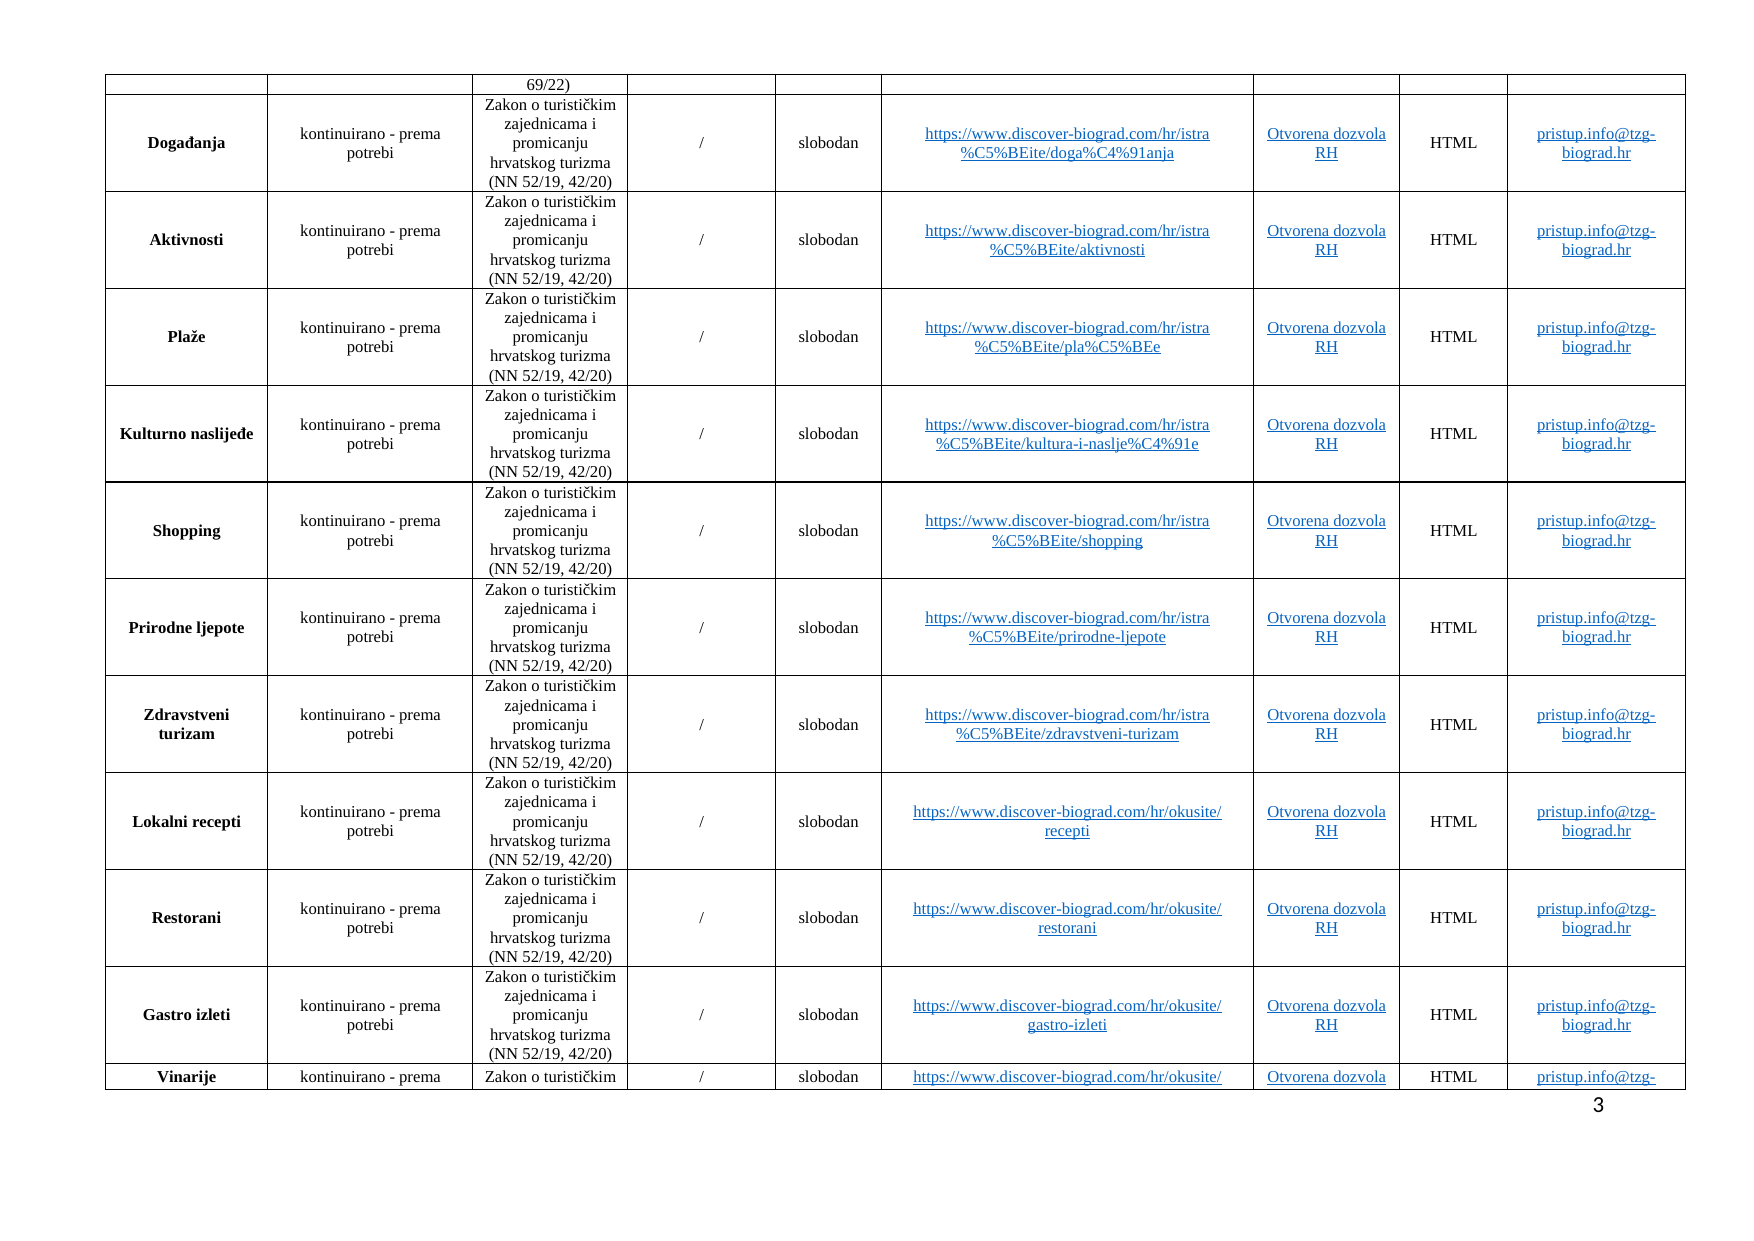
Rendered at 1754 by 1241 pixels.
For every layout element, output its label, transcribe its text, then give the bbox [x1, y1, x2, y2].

table_cell Događanja [106, 95, 267, 191]
table_cell https://www.discover-biograd.com/hr/istra%C5%BEite/prirodne-ljepote [882, 579, 1253, 675]
table_cell Zakon o turističkim zajednicama i promicanju hrvatskog turizma (NN 52/19, 42/20) [473, 967, 627, 1063]
table_cell Prirodne ljepote [106, 579, 267, 675]
table_cell HTML [1400, 1064, 1507, 1089]
table_cell Shopping [106, 483, 267, 578]
table_cell pristup.info@tzg-biograd.hr [1508, 870, 1685, 966]
table_cell [628, 75, 775, 94]
table_cell Plaže [106, 289, 267, 384]
table_cell Otvorena dozvola RH [1254, 95, 1399, 191]
table_cell 69/22) [473, 75, 627, 94]
table_cell / [628, 95, 775, 191]
table_cell HTML [1400, 192, 1507, 288]
table_cell Zakon o turističkim zajednicama i promicanju hrvatskog turizma (NN 52/19, 42/20) [473, 676, 627, 772]
table_cell slobodan [776, 95, 881, 191]
table_cell Kulturno naslijeđe [106, 386, 267, 481]
table_cell Restorani [106, 870, 267, 966]
table_cell slobodan [776, 1064, 881, 1089]
table_cell kontinuirano - prema potrebi [268, 579, 472, 675]
table_cell pristup.info@tzg- [1508, 1064, 1685, 1089]
table_cell / [628, 967, 775, 1063]
table_cell slobodan [776, 870, 881, 966]
table_cell Gastro izleti [106, 967, 267, 1063]
table_cell [1254, 75, 1399, 94]
table_cell / [628, 773, 775, 869]
table_cell [1508, 75, 1685, 94]
table_cell HTML [1400, 579, 1507, 675]
table_cell https://www.discover-biograd.com/hr/okusite/ [882, 1064, 1253, 1089]
table_cell Otvorena dozvola RH [1254, 192, 1399, 288]
table_cell pristup.info@tzg-biograd.hr [1508, 192, 1685, 288]
table_cell pristup.info@tzg-biograd.hr [1508, 967, 1685, 1063]
table_cell pristup.info@tzg-biograd.hr [1508, 386, 1685, 481]
table_cell pristup.info@tzg-biograd.hr [1508, 289, 1685, 384]
table_cell https://www.discover-biograd.com/hr/istra%C5%BEite/shopping [882, 483, 1253, 578]
table_cell https://www.discover-biograd.com/hr/istra%C5%BEite/zdravstveni-turizam [882, 676, 1253, 772]
table_cell Aktivnosti [106, 192, 267, 288]
table_cell Otvorena dozvola [1254, 1064, 1399, 1089]
table_cell Zakon o turističkim zajednicama i promicanju hrvatskog turizma (NN 52/19, 42/20) [473, 289, 627, 384]
table_cell https://www.discover-biograd.com/hr/okusite/recepti [882, 773, 1253, 869]
table_cell / [628, 386, 775, 481]
table_cell kontinuirano - prema [268, 1064, 472, 1089]
table_cell [776, 75, 881, 94]
table_cell https://www.discover-biograd.com/hr/istra%C5%BEite/kultura-i-naslje%C4%91e [882, 386, 1253, 481]
table_cell Otvorena dozvola RH [1254, 386, 1399, 481]
table_cell HTML [1400, 773, 1507, 869]
table_cell / [628, 676, 775, 772]
table_cell slobodan [776, 289, 881, 384]
table_cell kontinuirano - prema potrebi [268, 676, 472, 772]
table_cell slobodan [776, 483, 881, 578]
table_cell slobodan [776, 386, 881, 481]
table_cell [882, 75, 1253, 94]
table_cell pristup.info@tzg-biograd.hr [1508, 676, 1685, 772]
table_cell Lokalni recepti [106, 773, 267, 869]
table_cell kontinuirano - prema potrebi [268, 386, 472, 481]
table_cell Vinarije [106, 1064, 267, 1089]
table_cell Zakon o turističkim zajednicama i promicanju hrvatskog turizma (NN 52/19, 42/20) [473, 386, 627, 481]
table_cell Zakon o turističkim zajednicama i promicanju hrvatskog turizma (NN 52/19, 42/20) [473, 870, 627, 966]
table_cell / [628, 870, 775, 966]
table_cell kontinuirano - prema potrebi [268, 192, 472, 288]
table_cell Otvorena dozvola RH [1254, 289, 1399, 384]
table_cell Otvorena dozvola RH [1254, 967, 1399, 1063]
table_cell / [628, 192, 775, 288]
table_cell kontinuirano - prema potrebi [268, 773, 472, 869]
table_cell HTML [1400, 676, 1507, 772]
table_cell https://www.discover-biograd.com/hr/istra%C5%BEite/pla%C5%BEe [882, 289, 1253, 384]
table_cell Zakon o turističkim zajednicama i promicanju hrvatskog turizma (NN 52/19, 42/20) [473, 483, 627, 578]
table_cell Zakon o turističkim zajednicama i promicanju hrvatskog turizma (NN 52/19, 42/20) [473, 192, 627, 288]
table_cell Zakon o turističkim zajednicama i promicanju hrvatskog turizma (NN 52/19, 42/20) [473, 773, 627, 869]
table_cell pristup.info@tzg-biograd.hr [1508, 95, 1685, 191]
table_cell Otvorena dozvola RH [1254, 579, 1399, 675]
table_cell HTML [1400, 483, 1507, 578]
table_cell slobodan [776, 773, 881, 869]
table_cell Zakon o turističkim [473, 1064, 627, 1089]
table_cell pristup.info@tzg-biograd.hr [1508, 579, 1685, 675]
table_cell https://www.discover-biograd.com/hr/okusite/restorani [882, 870, 1253, 966]
table_cell Zakon o turističkim zajednicama i promicanju hrvatskog turizma (NN 52/19, 42/20) [473, 95, 627, 191]
table_cell HTML [1400, 386, 1507, 481]
table_cell HTML [1400, 967, 1507, 1063]
table_cell [106, 75, 267, 94]
table_cell / [628, 483, 775, 578]
table_cell https://www.discover-biograd.com/hr/istra%C5%BEite/doga%C4%91anja [882, 95, 1253, 191]
table_cell slobodan [776, 192, 881, 288]
table_cell https://www.discover-biograd.com/hr/okusite/gastro-izleti [882, 967, 1253, 1063]
table_cell HTML [1400, 870, 1507, 966]
table_cell kontinuirano - prema potrebi [268, 483, 472, 578]
table_cell kontinuirano - prema potrebi [268, 870, 472, 966]
table_cell slobodan [776, 579, 881, 675]
table_cell pristup.info@tzg-biograd.hr [1508, 773, 1685, 869]
table_cell kontinuirano - prema potrebi [268, 967, 472, 1063]
table_cell https://www.discover-biograd.com/hr/istra%C5%BEite/aktivnosti [882, 192, 1253, 288]
table_cell kontinuirano - prema potrebi [268, 289, 472, 384]
table_cell Otvorena dozvola RH [1254, 483, 1399, 578]
table_cell Zakon o turističkim zajednicama i promicanju hrvatskog turizma (NN 52/19, 42/20) [473, 579, 627, 675]
table_cell pristup.info@tzg-biograd.hr [1508, 483, 1685, 578]
table_cell slobodan [776, 967, 881, 1063]
table_cell kontinuirano - prema potrebi [268, 95, 472, 191]
table_cell [268, 75, 472, 94]
table_cell Otvorena dozvola RH [1254, 676, 1399, 772]
table_cell Zdravstveni turizam [106, 676, 267, 772]
table_cell HTML [1400, 289, 1507, 384]
table_cell / [628, 289, 775, 384]
table_cell HTML [1400, 95, 1507, 191]
table_cell Otvorena dozvola RH [1254, 773, 1399, 869]
table_cell / [628, 579, 775, 675]
table_cell slobodan [776, 676, 881, 772]
table_cell / [628, 1064, 775, 1089]
table_cell [1400, 75, 1507, 94]
table_cell Otvorena dozvola RH [1254, 870, 1399, 966]
